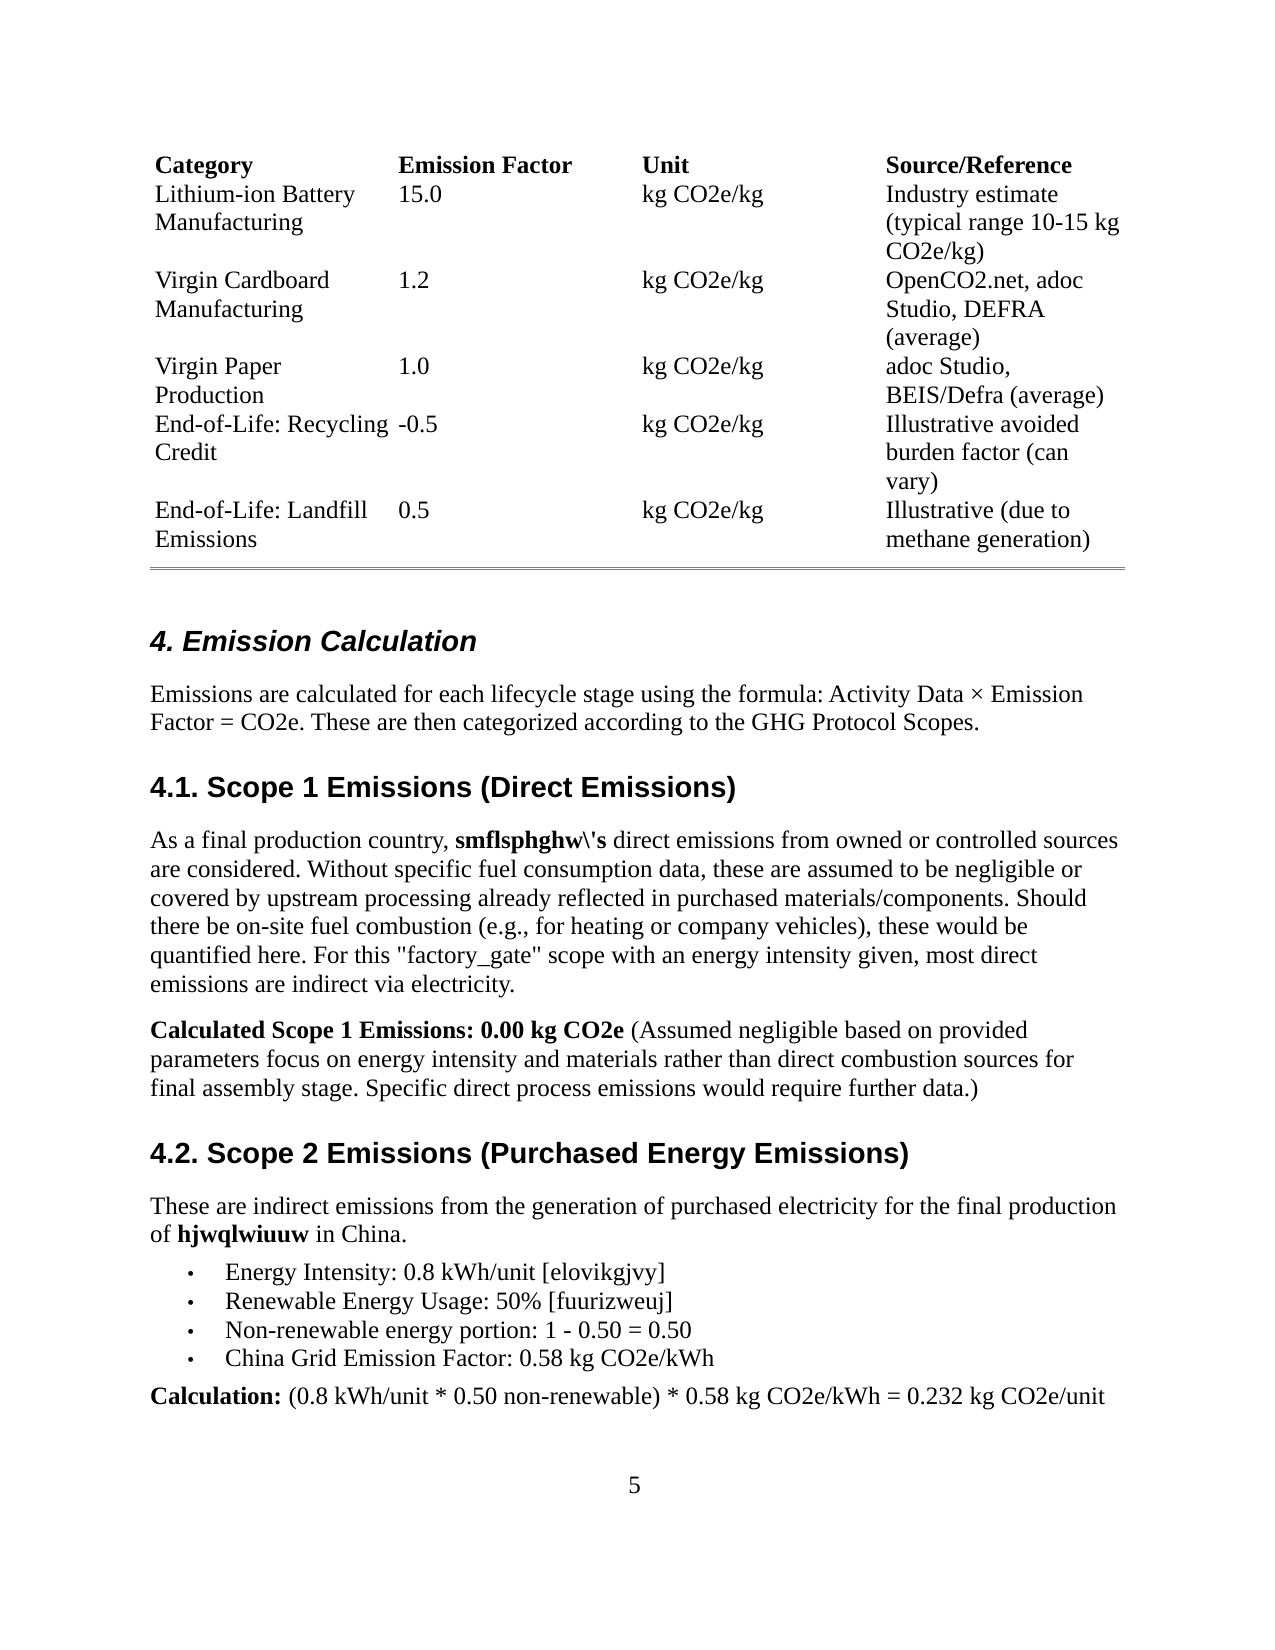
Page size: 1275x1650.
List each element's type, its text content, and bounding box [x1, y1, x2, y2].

list China Grid Emission Factor: 0.58 kg CO2e/kWh [187, 1343, 1125, 1372]
text As a final production country, smflsphghw\'s direct emissions from owned or controlled sources are considered. Without specific fuel consumption data, these are assumed to be negligible or covered by upstream processing already reflected in purchased materials/components. Should there be on-site fuel combustion (e.g., for heating or company vehicles), these would be quantified here. For this "factory_gate" scope with an energy intensity given, most direct emissions are indirect via electricity. [150, 825, 1125, 998]
table_cell 1.2 [394, 265, 637, 351]
table_cell kg CO2e/kg [638, 495, 881, 552]
text Emissions are calculated for each lifecycle stage using the formula: Activity Data × Emission Factor = CO2e. These are then categorized according to the GHG Protocol Scopes. [150, 679, 1125, 736]
list Renewable Energy Usage: 50% [fuurizweuj] [187, 1286, 1125, 1315]
list Non-renewable energy portion: 1 - 0.50 = 0.50 [187, 1315, 1125, 1343]
table_cell Illustrative (due to methane generation) [881, 495, 1125, 552]
subtitle 4.1. Scope 1 Emissions (Direct Emissions) [150, 770, 1125, 804]
subtitle 4. Emission Calculation [150, 624, 1125, 657]
table_header Source/Reference [881, 150, 1125, 179]
text Calculation: (0.8 kWh/unit * 0.50 non-renewable) * 0.58 kg CO2e/kWh = 0.232 kg CO2e/unit [150, 1381, 1125, 1410]
table_cell Virgin Cardboard Manufacturing [150, 265, 394, 351]
text These are indirect emissions from the generation of purchased electricity for the final production of hjwqlwiuuw in China. [150, 1191, 1125, 1248]
subtitle 4.2. Scope 2 Emissions (Purchased Energy Emissions) [150, 1136, 1125, 1169]
table_cell kg CO2e/kg [638, 265, 881, 351]
table_cell Virgin Paper Production [150, 351, 394, 409]
table_cell -0.5 [394, 409, 637, 495]
table_cell Illustrative avoided burden factor (can vary) [881, 409, 1125, 495]
table_cell 0.5 [394, 495, 637, 552]
table_cell kg CO2e/kg [638, 179, 881, 265]
table_cell 15.0 [394, 179, 637, 265]
text Calculated Scope 1 Emissions: 0.00 kg CO2e (Assumed negligible based on provided parameters focus on energy intensity and materials rather than direct combustion sources for final assembly stage. Specific direct process emissions would require further data.) [150, 1016, 1125, 1102]
table_header Category [150, 150, 394, 179]
table_cell OpenCO2.net, adoc Studio, DEFRA (average) [881, 265, 1125, 351]
table_header Emission Factor [394, 150, 637, 179]
table_cell 1.0 [394, 351, 637, 409]
table_cell kg CO2e/kg [638, 351, 881, 409]
table_cell End-of-Life: Recycling Credit [150, 409, 394, 495]
list Energy Intensity: 0.8 kWh/unit [elovikgjvy] [187, 1257, 1125, 1286]
table_cell End-of-Life: Landfill Emissions [150, 495, 394, 552]
table_cell kg CO2e/kg [638, 409, 881, 495]
table_cell Industry estimate (typical range 10-15 kg CO2e/kg) [881, 179, 1125, 265]
table_cell adoc Studio, BEIS/Defra (average) [881, 351, 1125, 409]
table_header Unit [638, 150, 881, 179]
table_cell Lithium-ion Battery Manufacturing [150, 179, 394, 265]
